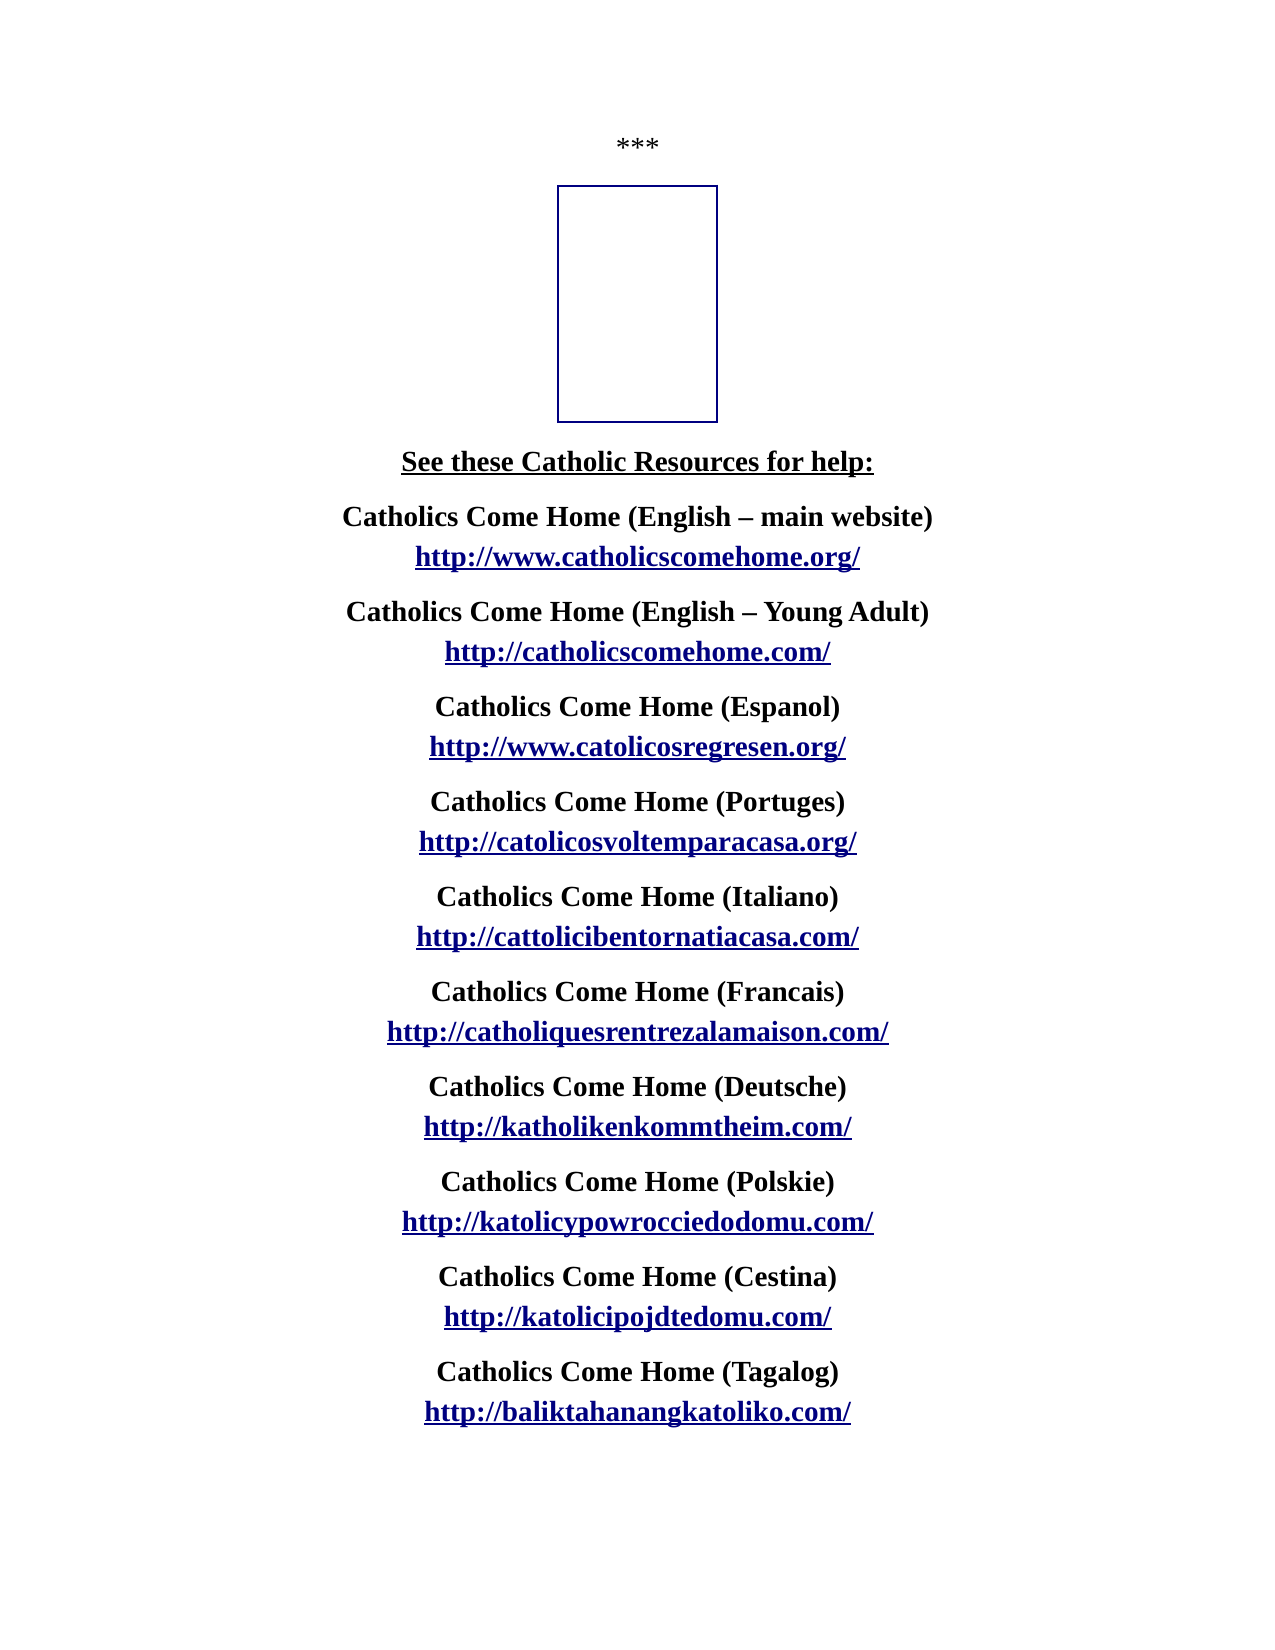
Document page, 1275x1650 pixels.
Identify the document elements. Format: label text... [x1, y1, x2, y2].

text Catholics Come Home (English – Young Adult) http://catholicscomehome.com/ [75, 594, 1200, 668]
text Catholics Come Home (Francais) http://catholiquesrentrezalamaison.com/ [75, 974, 1200, 1048]
text Catholics Come Home (Deutsche) http://katholikenkommtheim.com/ [75, 1069, 1200, 1143]
text See these Catholic Resources for help: [75, 444, 1200, 478]
text *** [75, 130, 1200, 163]
text Catholics Come Home (English – main website) http://www.catholicscomehome.org/ [75, 499, 1200, 573]
text Catholics Come Home (Polskie) http://katolicypowrocciedodomu.com/ [75, 1164, 1200, 1238]
text Catholics Come Home (Espanol) http://www.catolicosregresen.org/ [75, 689, 1200, 763]
text Catholics Come Home (Tagalog) http://baliktahanangkatoliko.com/ [75, 1354, 1200, 1428]
text Catholics Come Home (Portuges) http://catolicosvoltemparacasa.org/ [75, 784, 1200, 858]
text Catholics Come Home (Cestina) http://katolicipojdtedomu.com/ [75, 1259, 1200, 1333]
text Catholics Come Home (Italiano) http://cattolicibentornatiacasa.com/ [75, 879, 1200, 953]
